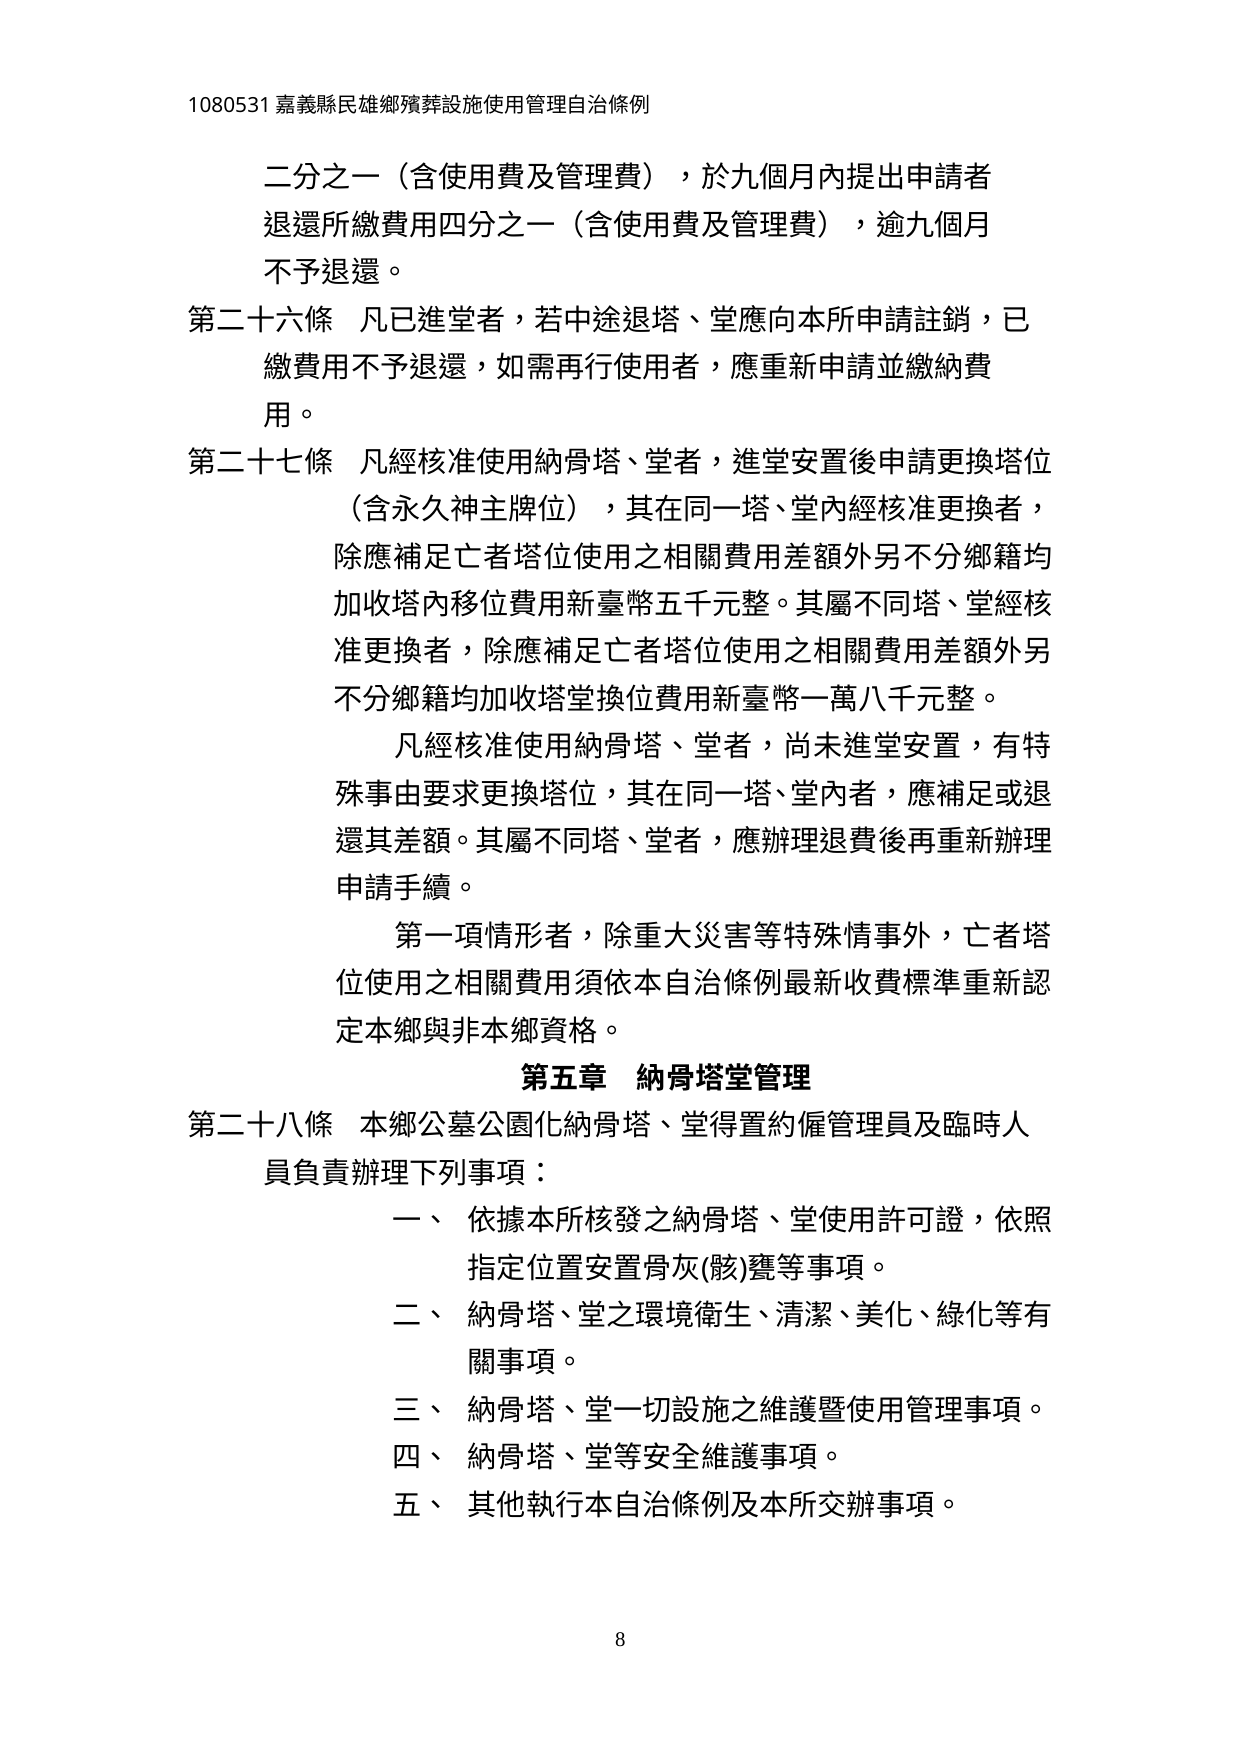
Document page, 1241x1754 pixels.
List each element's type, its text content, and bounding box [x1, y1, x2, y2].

text 凡經核准使用納骨塔、堂者，尚未進堂安置，有特殊事由要求更換塔位，其在同一塔、堂內者，應補足或退還其差額。其屬不同塔、堂者，應辦理退費後再重新辦理申請手續。 [335, 719, 1053, 908]
text 員負責辦理下列事項： [187, 1145, 1053, 1193]
list 納骨塔、堂等安全維護事項。 [392, 1430, 1053, 1477]
text 第一項情形者，除重大災害等特殊情事外，亡者塔位使用之相關費用須依本自治條例最新收費標準重新認定本鄉與非本鄉資格。 [335, 908, 1053, 1051]
text 第二十八條 本鄉公墓公園化納骨塔、堂得置約僱管理員及臨時人 [187, 1098, 1053, 1145]
text 繳費用不予退還，如需再行使用者，應重新申請並繳納費 [187, 339, 1053, 387]
list 依據本所核發之納骨塔、堂使用許可證，依照指定位置安置骨灰(骸)甕等事項。 [392, 1193, 1053, 1287]
text 第二十七條 凡經核准使用納骨塔、堂者，進堂安置後申請更換塔位（含永久神主牌位），其在同一塔、堂內經核准更換者，除應補足亡者塔位使用之相關費用差額外另不分鄉籍均加收塔內移位費用新臺幣五千元整。其屬不同塔、堂經核准更換者，除應補足亡者塔位使用之相關費用差額外另不分鄉籍均加收塔堂換位費用新臺幣一萬八千元整。 [187, 434, 1053, 719]
text 不予退還。 [187, 245, 1053, 292]
text 用。 [187, 387, 1053, 434]
list 納骨塔、堂之環境衛生、清潔、美化、綠化等有關事項。 [392, 1287, 1053, 1382]
text 二分之一（含使用費及管理費），於九個月內提出申請者 [187, 150, 1053, 197]
list 納骨塔、堂一切設施之維護暨使用管理事項。 [392, 1382, 1053, 1430]
text 退還所繳費用四分之一（含使用費及管理費），逾九個月 [187, 197, 1053, 245]
text 第二十六條 凡已進堂者，若中途退塔、堂應向本所申請註銷，已 [187, 292, 1053, 339]
list 其他執行本自治條例及本所交辦事項。 [392, 1477, 1053, 1524]
text 第五章 納骨塔堂管理 [214, 1051, 1053, 1098]
